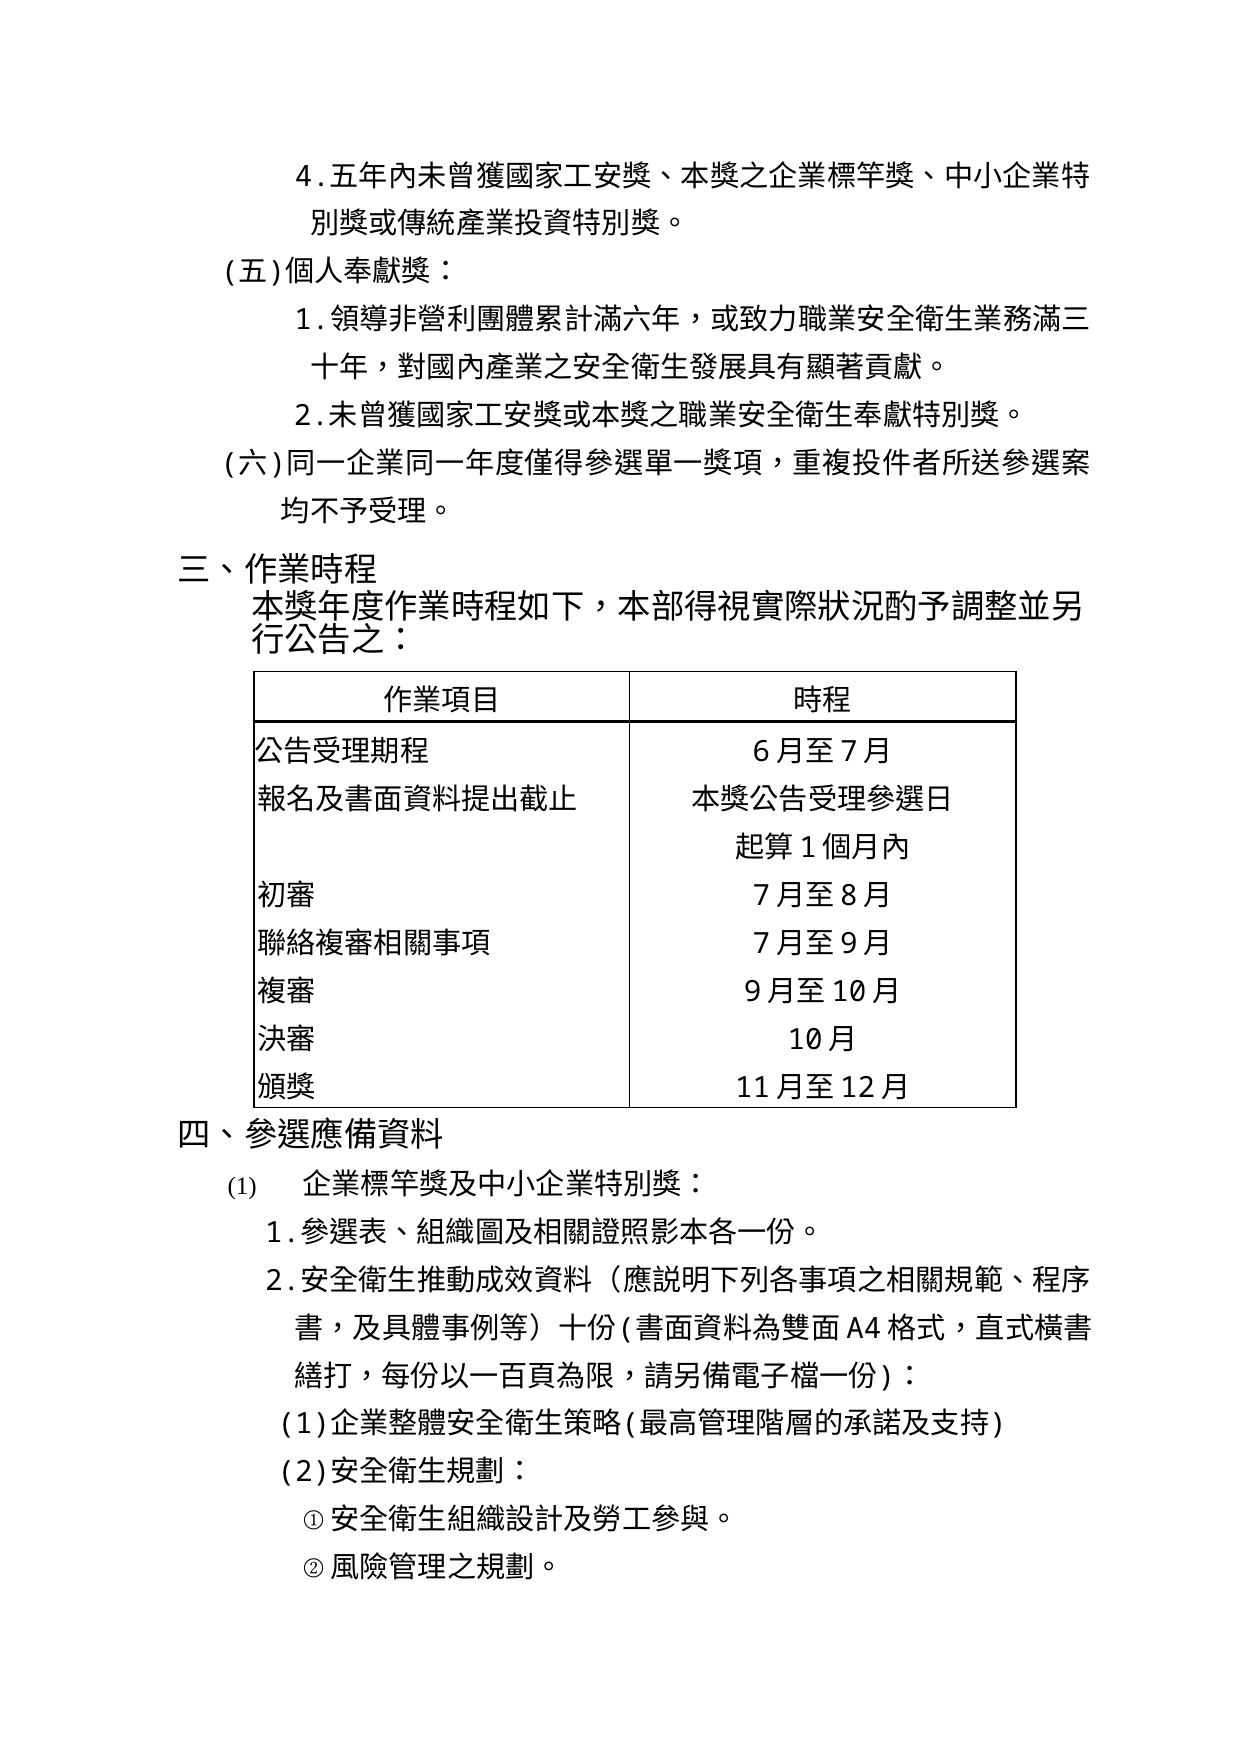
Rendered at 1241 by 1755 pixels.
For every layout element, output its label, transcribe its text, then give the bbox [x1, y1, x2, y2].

text ②風險管理之規劃。 [302, 1539, 1093, 1587]
text ①安全衛生組織設計及勞工參與。 [302, 1491, 1093, 1539]
text 4.五年內未曾獲國家工安獎、本獎之企業標竿獎、中小企業特別獎或傳統產業投資特別獎。 [206, 148, 1093, 243]
text 1.領導非營利團體累計滿六年，或致力職業安全衛生業務滿三十年，對國內產業之安全衛生發展具有顯著貢獻。 [206, 291, 1093, 387]
list 企業標竿獎及中小企業特別獎： [227, 1156, 1093, 1204]
text 1.參選表、組織圖及相關證照影本各一份。 [265, 1204, 1093, 1252]
table_header 作業項目 [255, 672, 629, 720]
text 三、作業時程 [177, 543, 1093, 591]
table_header 時程 [630, 672, 1015, 720]
text (五)個人奉獻獎： [221, 243, 1093, 291]
text (1)企業整體安全衛生策略(最高管理階層的承諾及支持) [277, 1396, 1093, 1443]
text 本獎年度作業時程如下，本部得視實際狀況酌予調整並另行公告之： [251, 591, 1093, 658]
text 四、參選應備資料 [177, 1108, 1093, 1156]
table_cell 公告受理期程 報名及書面資料提出截止 初審 聯絡複審相關事項 複審 決審 頒獎 [255, 723, 629, 1107]
text (2)安全衛生規劃： [277, 1443, 1093, 1491]
text (六)同一企業同一年度僅得參選單一獎項，重複投件者所送參選案均不予受理。 [220, 435, 1093, 531]
text 2.未曾獲國家工安獎或本獎之職業安全衛生奉獻特別獎。 [206, 387, 1093, 435]
text 2.安全衛生推動成效資料（應説明下列各事項之相關規範、程序書，及具體事例等）十份(書面資料為雙面A4格式，直式橫書繕打，每份以一百頁為限，請另備電子檔一份)： [265, 1252, 1093, 1396]
table_cell 6月至7月 本獎公告受理參選日 起算1個月內 7月至8月 7月至9月 9月至10月 10月 11月至12月 [630, 723, 1015, 1107]
